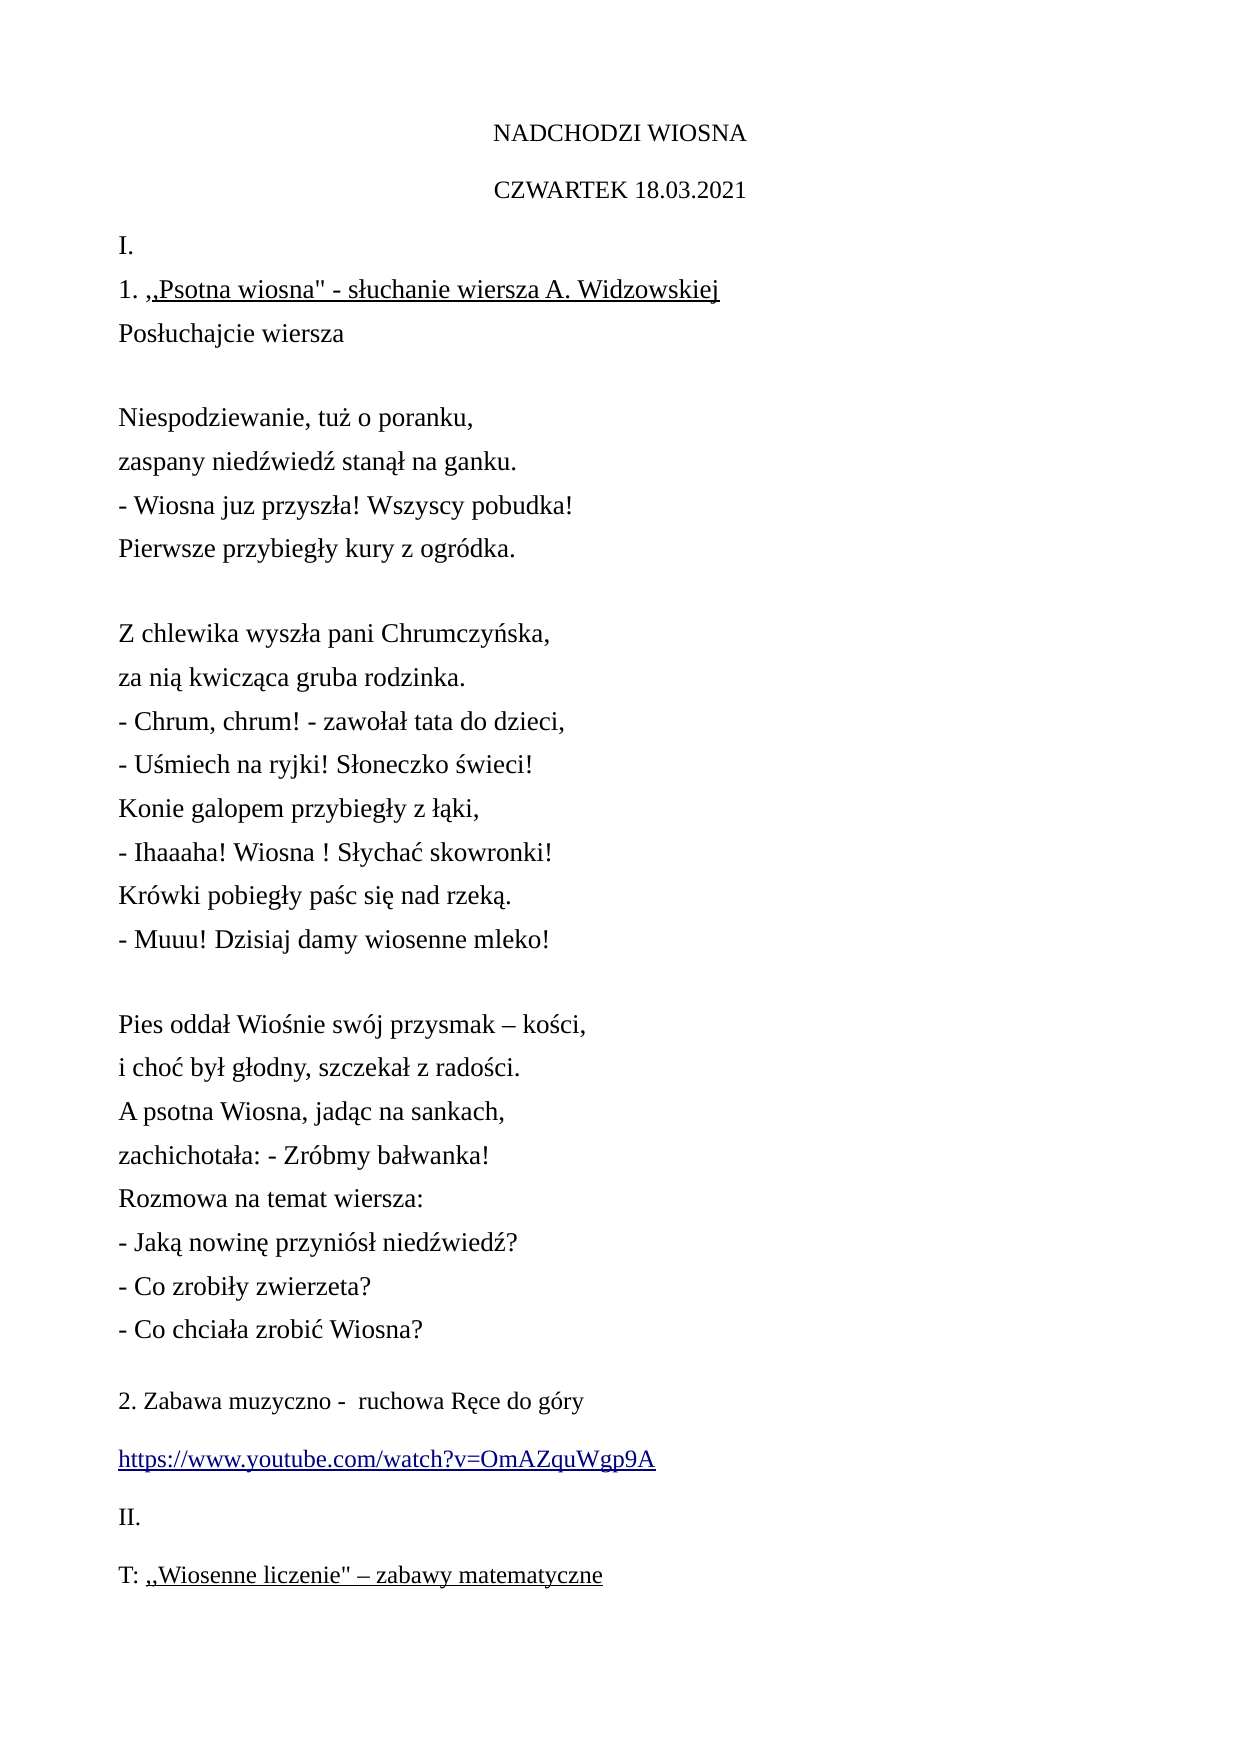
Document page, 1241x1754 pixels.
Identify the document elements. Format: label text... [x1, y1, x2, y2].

text - Chrum, chrum! - zawołał tata do dzieci, [118, 705, 1122, 736]
text Niespodziewanie, tuż o poranku, [118, 402, 1122, 433]
subtitle T: ,,Wiosenne liczenie" – zabawy matematyczne [118, 1560, 1122, 1589]
subtitle II. [118, 1502, 1122, 1531]
subtitle 2. Zabawa muzyczno - ruchowa Ręce do góry [118, 1386, 1122, 1415]
text Posłuchajcie wiersza [118, 317, 1122, 348]
subtitle I. [118, 229, 1122, 261]
text Rozmowa na temat wiersza: [118, 1182, 1122, 1213]
text A psotna Wiosna, jadąc na sankach, [118, 1095, 1122, 1126]
text CZWARTEK 18.03.2021 [118, 176, 1122, 204]
text i choć był głodny, szczekał z radości. [118, 1051, 1122, 1083]
text Konie galopem przybiegły z łąki, [118, 792, 1122, 823]
text - Co zrobiły zwierzeta? [118, 1270, 1122, 1301]
text zaspany niedźwiedź stanął na ganku. [118, 445, 1122, 476]
text Z chlewika wyszła pani Chrumczyńska, [118, 617, 1122, 648]
text - Ihaaaha! Wiosna ! Słychać skowronki! [118, 836, 1122, 867]
text - Wiosna juz przyszła! Wszyscy pobudka! [118, 489, 1122, 520]
text Krówki pobiegły paśc się nad rzeką. [118, 879, 1122, 910]
text Pies oddał Wiośnie swój przysmak – kości, [118, 1008, 1122, 1039]
text zachichotała: - Zróbmy bałwanka! [118, 1139, 1122, 1170]
text 1. ,,Psotna wiosna" - słuchanie wiersza A. Widzowskiej [118, 273, 1122, 304]
text - Co chciała zrobić Wiosna? [118, 1313, 1122, 1344]
text - Uśmiech na ryjki! Słoneczko świeci! [118, 748, 1122, 779]
text za nią kwicząca gruba rodzinka. [118, 661, 1122, 692]
text - Jaką nowinę przyniósł niedźwiedź? [118, 1226, 1122, 1257]
text - Muuu! Dzisiaj damy wiosenne mleko! [118, 923, 1122, 954]
subtitle https://www.youtube.com/watch?v=OmAZquWgp9A [118, 1444, 1122, 1473]
text Pierwsze przybiegły kury z ogródka. [118, 532, 1122, 564]
text NADCHODZI WIOSNA [118, 118, 1122, 147]
